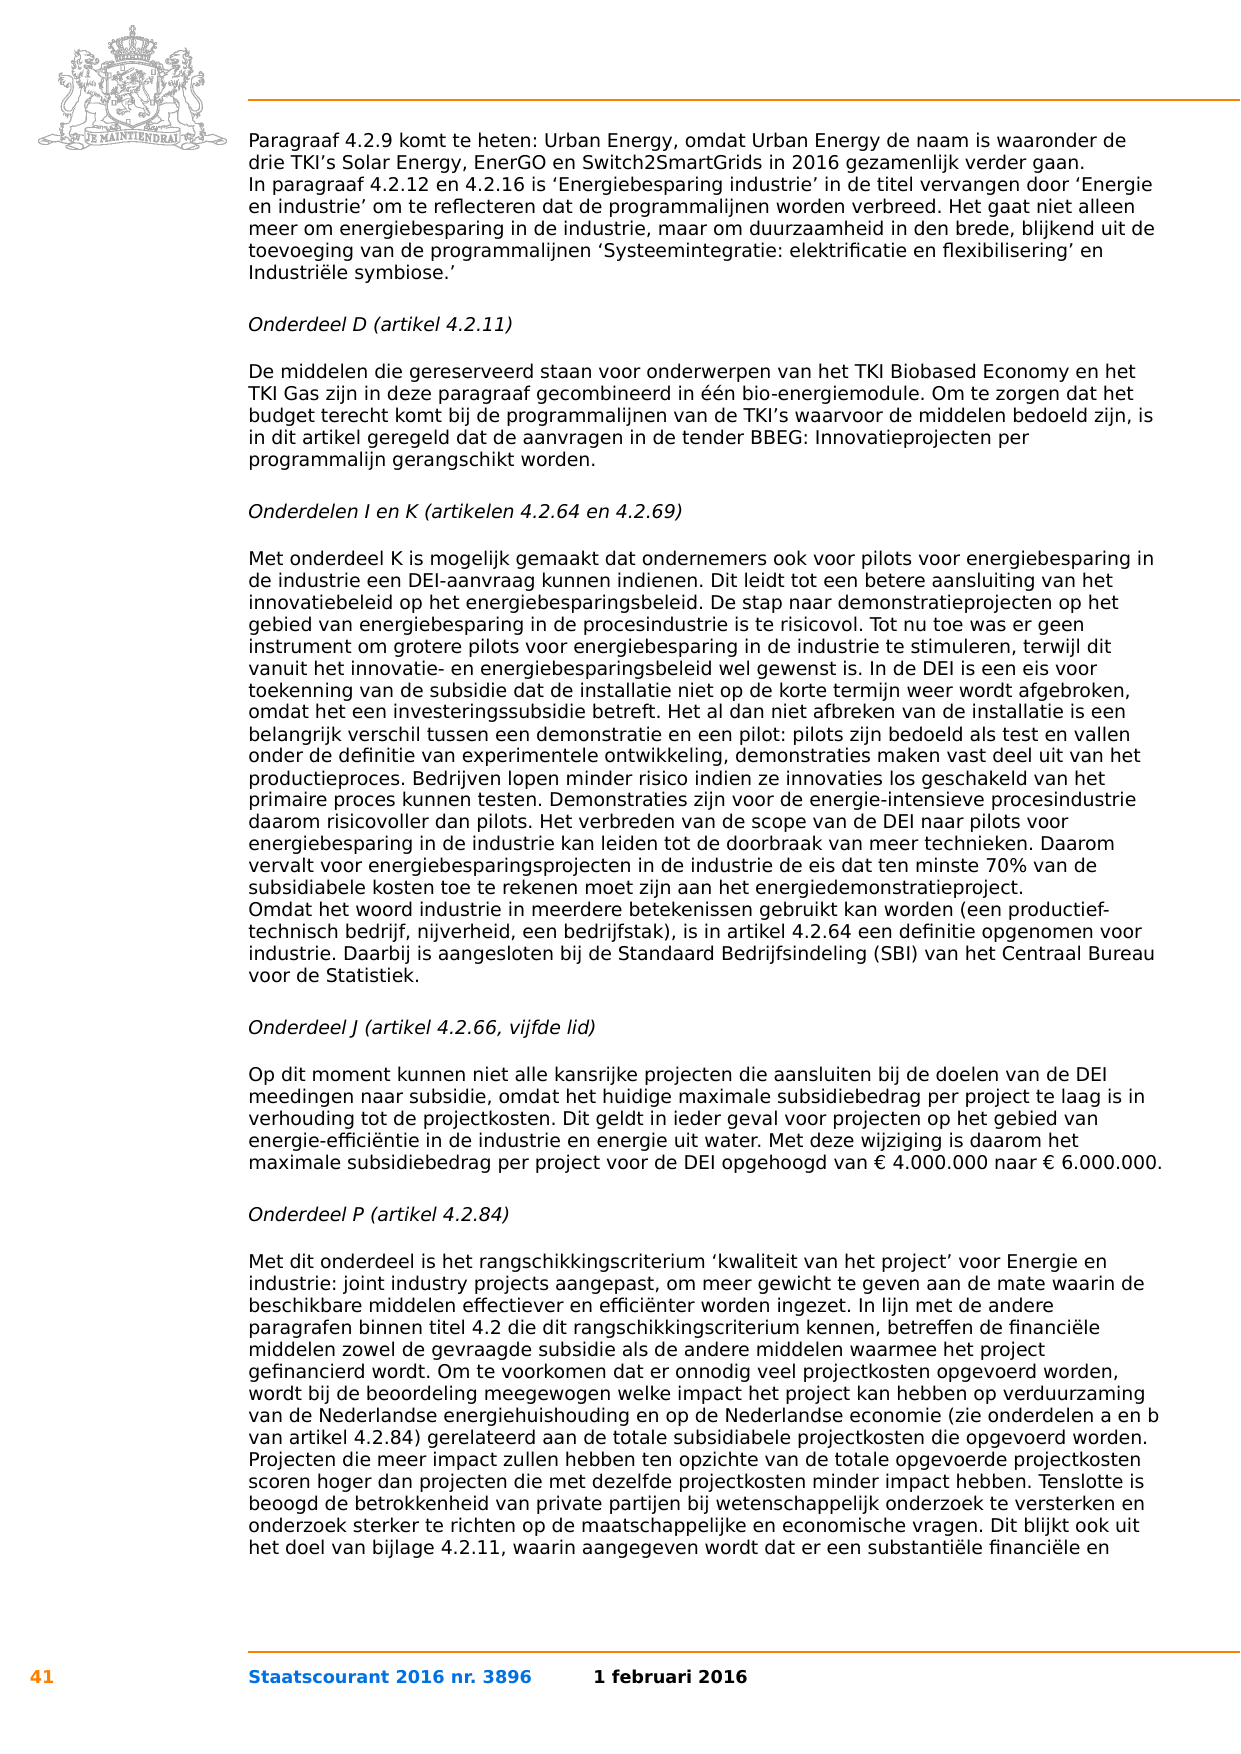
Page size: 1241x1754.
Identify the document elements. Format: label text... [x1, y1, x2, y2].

subtitle Onderdelen I en K (artikelen 4.2.64 en 4.2.69) [248, 501, 1163, 523]
text Paragraaf 4.2.9 komt te heten: Urban Energy, omdat Urban Energy de naam is waaronder de drie TKI’s Solar Energy, EnerGO en Switch2SmartGrids in 2016 gezamenlijk verder gaan. [248, 130, 1163, 174]
text In paragraaf 4.2.12 en 4.2.16 is ‘Energiebesparing industrie’ in de titel vervangen door ‘Energie en industrie’ om te reflecteren dat de programmalijnen worden verbreed. Het gaat niet alleen meer om energiebesparing in de industrie, maar om duurzaamheid in den brede, blijkend uit de toevoeging van de programmalijnen ‘Systeemintegratie: elektrificatie en flexibilisering’ en Industriële symbiose.’ [248, 174, 1163, 284]
text Omdat het woord industrie in meerdere betekenissen gebruikt kan worden (een productief-technisch bedrijf, nijverheid, een bedrijfstak), is in artikel 4.2.64 een definitie opgenomen voor industrie. Daarbij is aangesloten bij de Standaard Bedrijfsindeling (SBI) van het Centraal Bureau voor de Statistiek. [248, 899, 1163, 987]
text Met dit onderdeel is het rangschikkingscriterium ‘kwaliteit van het project’ voor Energie en industrie: joint industry projects aangepast, om meer gewicht te geven aan de mate waarin de beschikbare middelen effectiever en efficiënter worden ingezet. In lijn met de andere paragrafen binnen titel 4.2 die dit rangschikkingscriterium kennen, betreffen de financiële middelen zowel de gevraagde subsidie als de andere middelen waarmee het project gefinancierd wordt. Om te voorkomen dat er onnodig veel projectkosten opgevoerd worden, wordt bij de beoordeling meegewogen welke impact het project kan hebben op verduurzaming van de Nederlandse energiehuishouding en op de Nederlandse economie (zie onderdelen a en b van artikel 4.2.84) gerelateerd aan de totale subsidiabele projectkosten die opgevoerd worden. Projecten die meer impact zullen hebben ten opzichte van de totale opgevoerde projectkosten scoren hoger dan projecten die met dezelfde projectkosten minder impact hebben. Tenslotte is beoogd de betrokkenheid van private partijen bij wetenschappelijk onderzoek te versterken en onderzoek sterker te richten op de maatschappelijke en economische vragen. Dit blijkt ook uit het doel van bijlage 4.2.11, waarin aangegeven wordt dat er een substantiële financiële en [248, 1251, 1163, 1559]
subtitle Onderdeel J (artikel 4.2.66, vijfde lid) [248, 1017, 1163, 1039]
text De middelen die gereserveerd staan voor onderwerpen van het TKI Biobased Economy en het TKI Gas zijn in deze paragraaf gecombineerd in één bio-energiemodule. Om te zorgen dat het budget terecht komt bij de programmalijnen van de TKI’s waarvoor de middelen bedoeld zijn, is in dit artikel geregeld dat de aanvragen in de tender BBEG: Innovatieprojecten per programmalijn gerangschikt worden. [248, 361, 1163, 471]
subtitle Onderdeel P (artikel 4.2.84) [248, 1204, 1163, 1226]
text Op dit moment kunnen niet alle kansrijke projecten die aansluiten bij de doelen van de DEI meedingen naar subsidie, omdat het huidige maximale subsidiebedrag per project te laag is in verhouding tot de projectkosten. Dit geldt in ieder geval voor projecten op het gebied van energie-efficiëntie in de industrie en energie uit water. Met deze wijziging is daarom het maximale subsidiebedrag per project voor de DEI opgehoogd van € 4.000.000 naar € 6.000.000. [248, 1064, 1163, 1174]
subtitle Onderdeel D (artikel 4.2.11) [248, 314, 1163, 336]
picture [38, 25, 227, 150]
text Met onderdeel K is mogelijk gemaakt dat ondernemers ook voor pilots voor energiebesparing in de industrie een DEI-aanvraag kunnen indienen. Dit leidt tot een betere aansluiting van het innovatiebeleid op het energiebesparingsbeleid. De stap naar demonstratieprojecten op het gebied van energiebesparing in de procesindustrie is te risicovol. Tot nu toe was er geen instrument om grotere pilots voor energiebesparing in de industrie te stimuleren, terwijl dit vanuit het innovatie- en energiebesparingsbeleid wel gewenst is. In de DEI is een eis voor toekenning van de subsidie dat de installatie niet op de korte termijn weer wordt afgebroken, omdat het een investeringssubsidie betreft. Het al dan niet afbreken van de installatie is een belangrijk verschil tussen een demonstratie en een pilot: pilots zijn bedoeld als test en vallen onder de definitie van experimentele ontwikkeling, demonstraties maken vast deel uit van het productieproces. Bedrijven lopen minder risico indien ze innovaties los geschakeld van het primaire proces kunnen testen. Demonstraties zijn voor de energie-intensieve procesindustrie daarom risicovoller dan pilots. Het verbreden van de scope van de DEI naar pilots voor energiebesparing in de industrie kan leiden tot de doorbraak van meer technieken. Daarom vervalt voor energiebesparingsprojecten in de industrie de eis dat ten minste 70% van de subsidiabele kosten toe te rekenen moet zijn aan het energiedemonstratieproject. [248, 548, 1163, 899]
